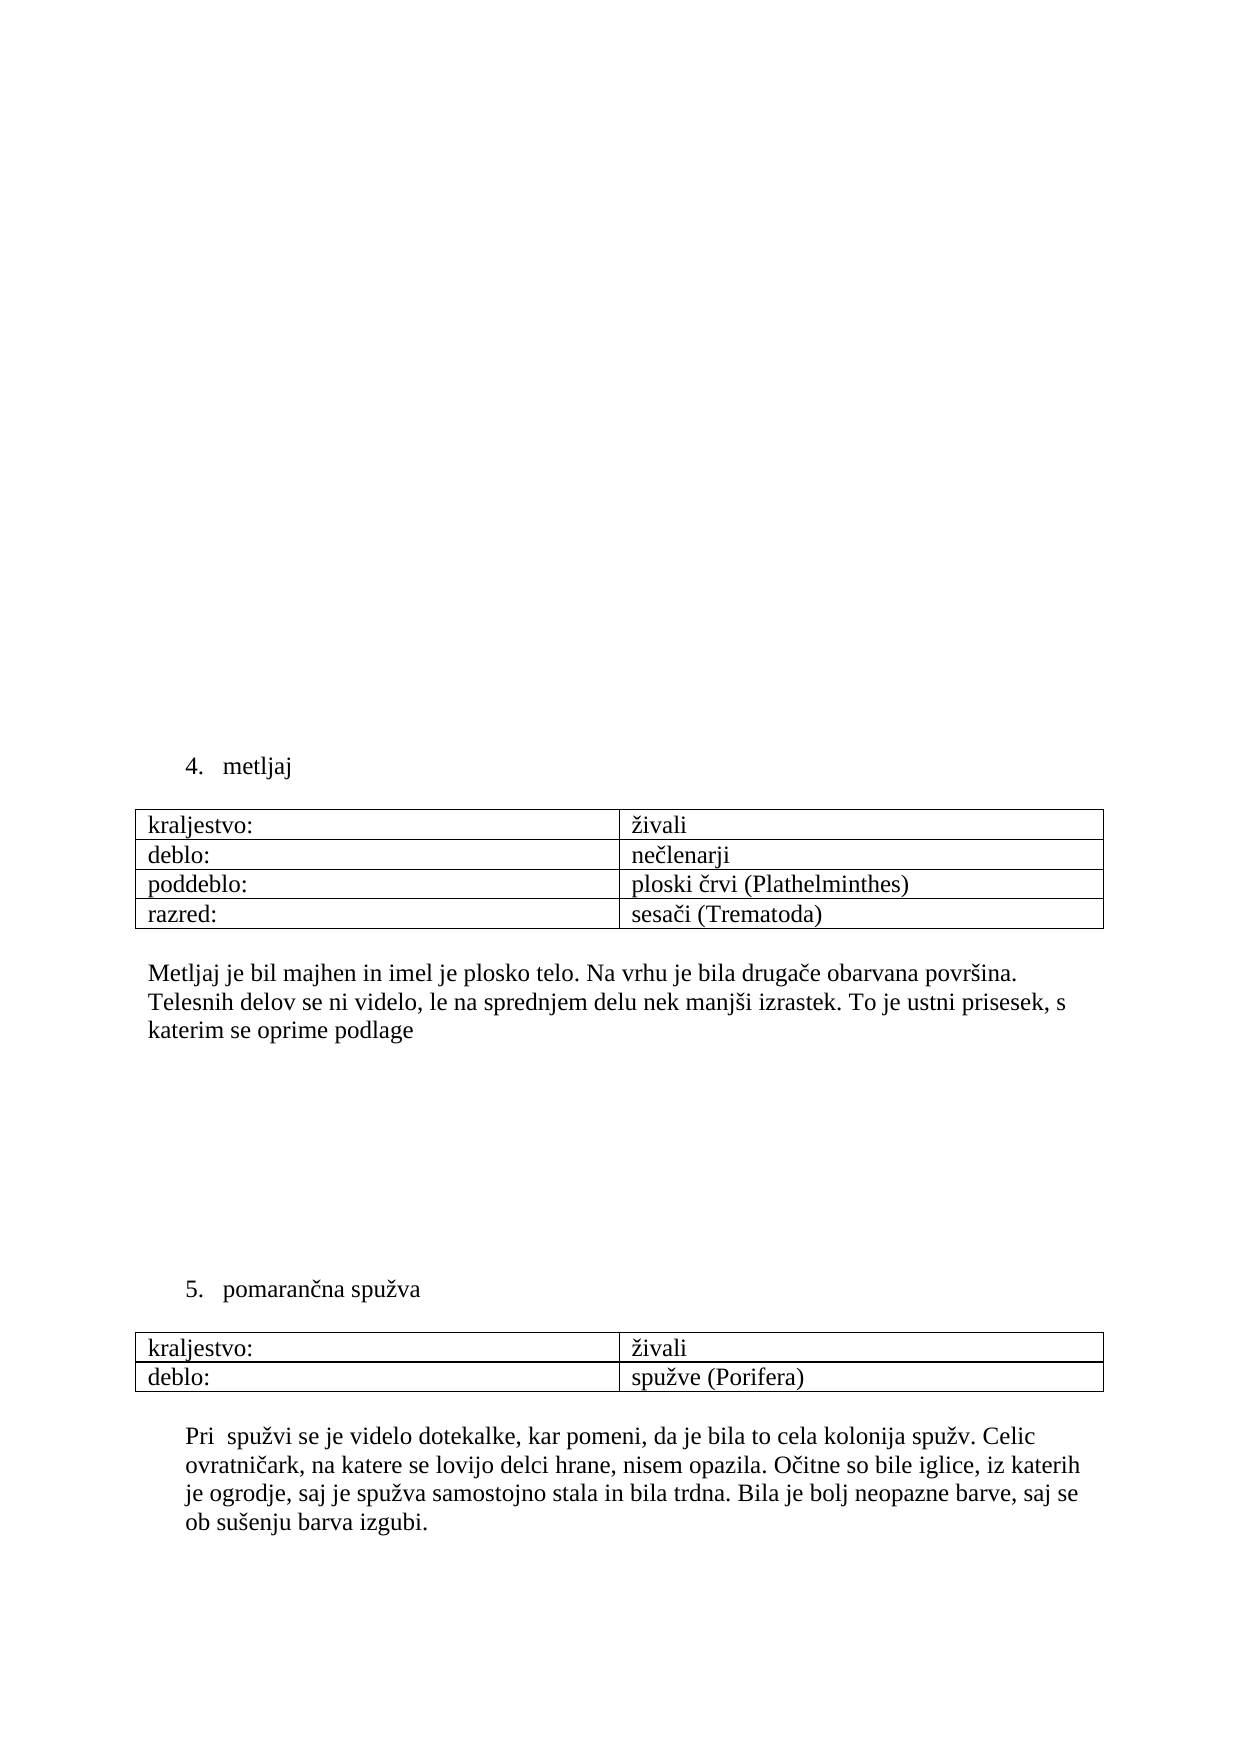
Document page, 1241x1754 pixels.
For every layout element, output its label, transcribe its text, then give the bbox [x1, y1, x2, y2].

table_cell sesači (Trematoda) [620, 899, 1103, 928]
table_header kraljestvo: [136, 1333, 619, 1361]
table_cell razred: [136, 899, 619, 928]
table_header kraljestvo: [136, 810, 619, 839]
table_cell poddeblo: [136, 870, 619, 898]
text Pri spužvi se je videlo dotekalke, kar pomeni, da je bila to cela kolonija spužv. Celic ovratničark, na katere se lovijo delci hrane, nisem opazila. Očitne so bile iglice, iz katerih je ogrodje, saj je spužva samostojno stala in bila trdna. Bila je bolj neopazne barve, saj se ob sušenju barva izgubi. [185, 1421, 1093, 1536]
table_cell spužve (Porifera) [620, 1363, 1103, 1391]
table_header živali [620, 1333, 1103, 1361]
table_cell deblo: [136, 840, 619, 868]
list metljaj [185, 751, 1093, 780]
list pomarančna spužva [185, 1274, 1093, 1303]
table_cell ploski črvi (Plathelminthes) [620, 870, 1103, 898]
text Metljaj je bil majhen in imel je plosko telo. Na vrhu je bila drugače obarvana površina. Telesnih delov se ni videlo, le na sprednjem delu nek manjši izrastek. To je ustni prisesek, s katerim se oprime podlage [148, 958, 1093, 1044]
table_cell deblo: [136, 1363, 619, 1391]
table_cell nečlenarji [620, 840, 1103, 868]
table_header živali [620, 810, 1103, 839]
